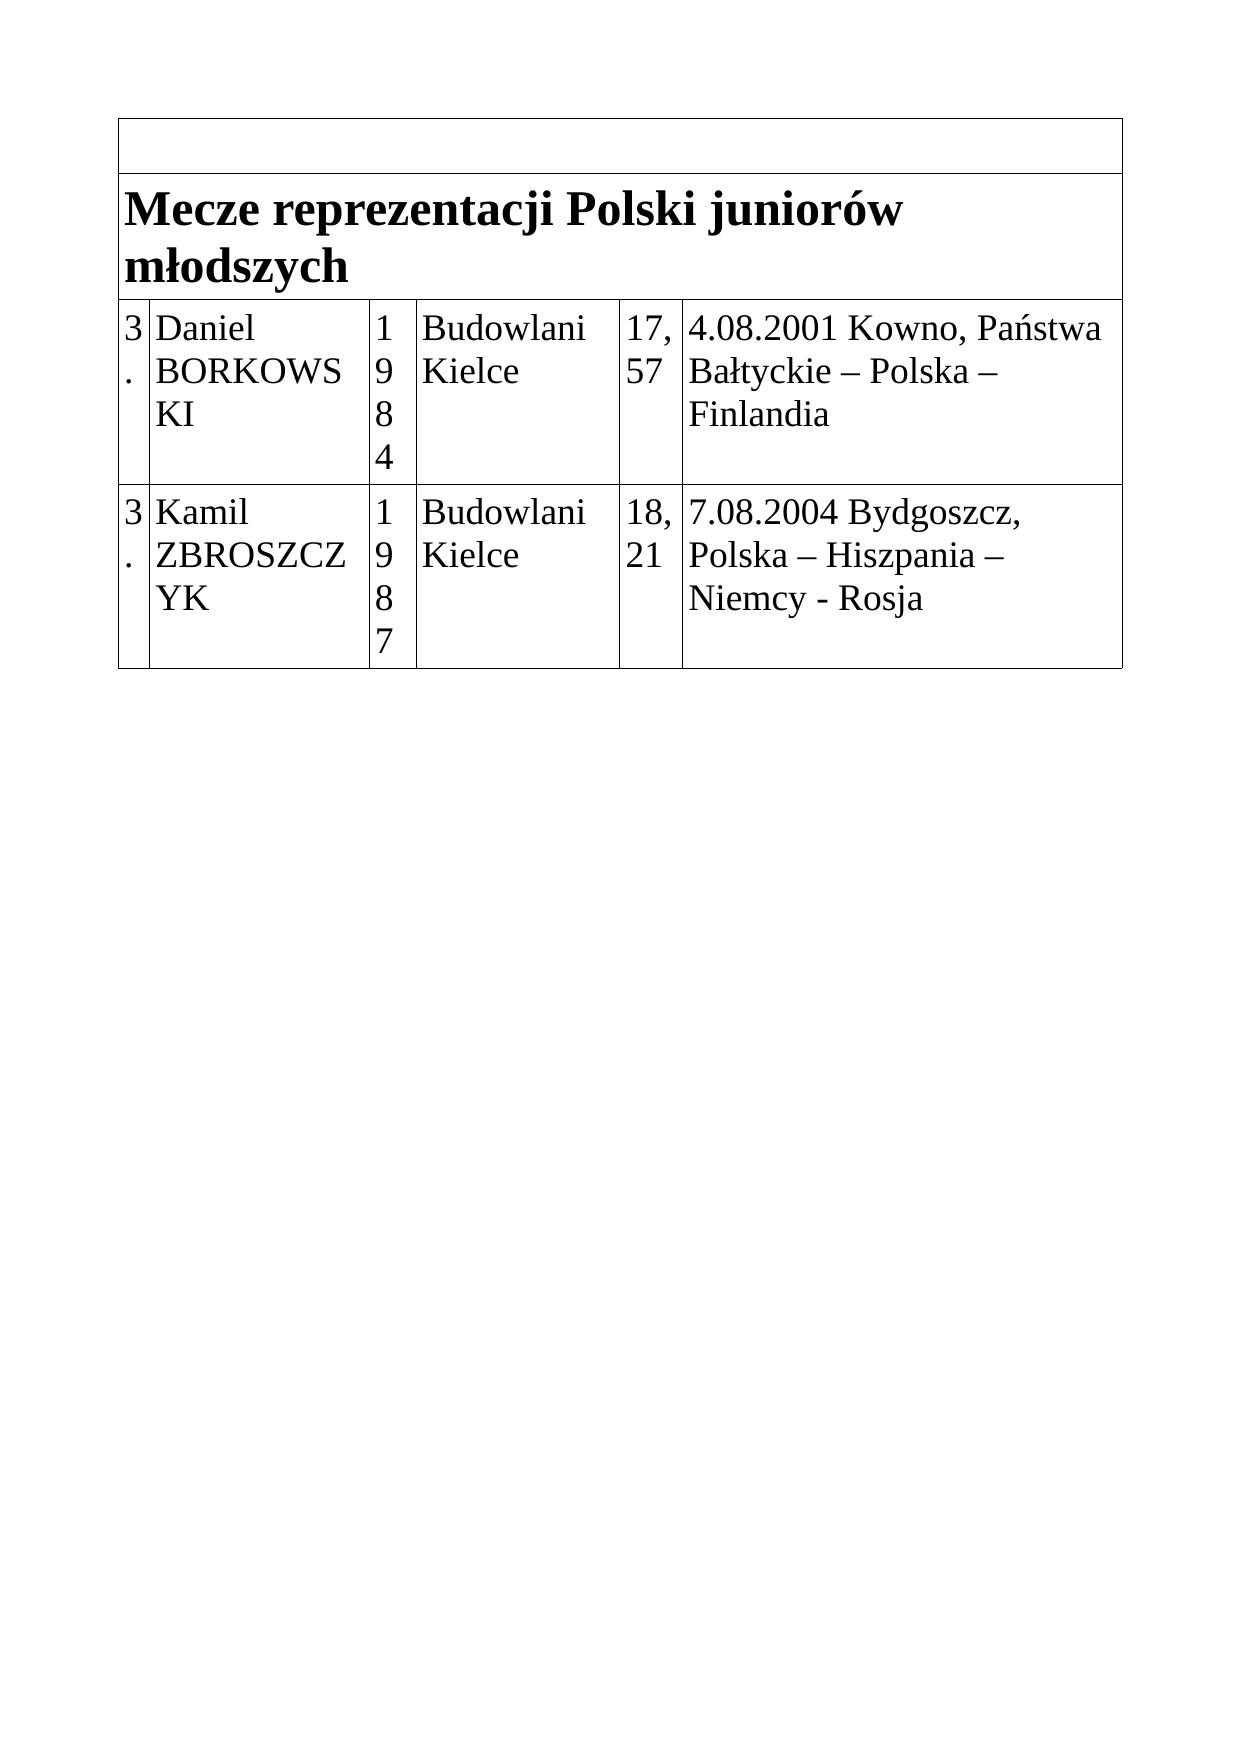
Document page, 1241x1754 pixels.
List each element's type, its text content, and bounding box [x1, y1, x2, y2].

table_cell 17,57 [620, 300, 682, 483]
table_cell 3. [119, 300, 149, 483]
table_cell 1984 [370, 300, 416, 483]
table_cell 4.08.2001 Kowno, Państwa Bałtyckie – Polska – Finlandia [683, 300, 1122, 483]
table_cell Mecze reprezentacji Polski juniorów młodszych [119, 174, 1122, 299]
table_cell [119, 119, 1122, 173]
table_cell 7.08.2004 Bydgoszcz, Polska – Hiszpania – Niemcy - Rosja [683, 485, 1122, 667]
table_cell Budowlani Kielce [417, 485, 619, 667]
table_cell 18,21 [620, 485, 682, 667]
table_cell Daniel BORKOWSKI [150, 300, 369, 483]
table_cell Kamil ZBROSZCZYK [150, 485, 369, 667]
table_cell 3. [119, 485, 149, 667]
table_cell Budowlani Kielce [417, 300, 619, 483]
table_cell 1987 [370, 485, 416, 667]
